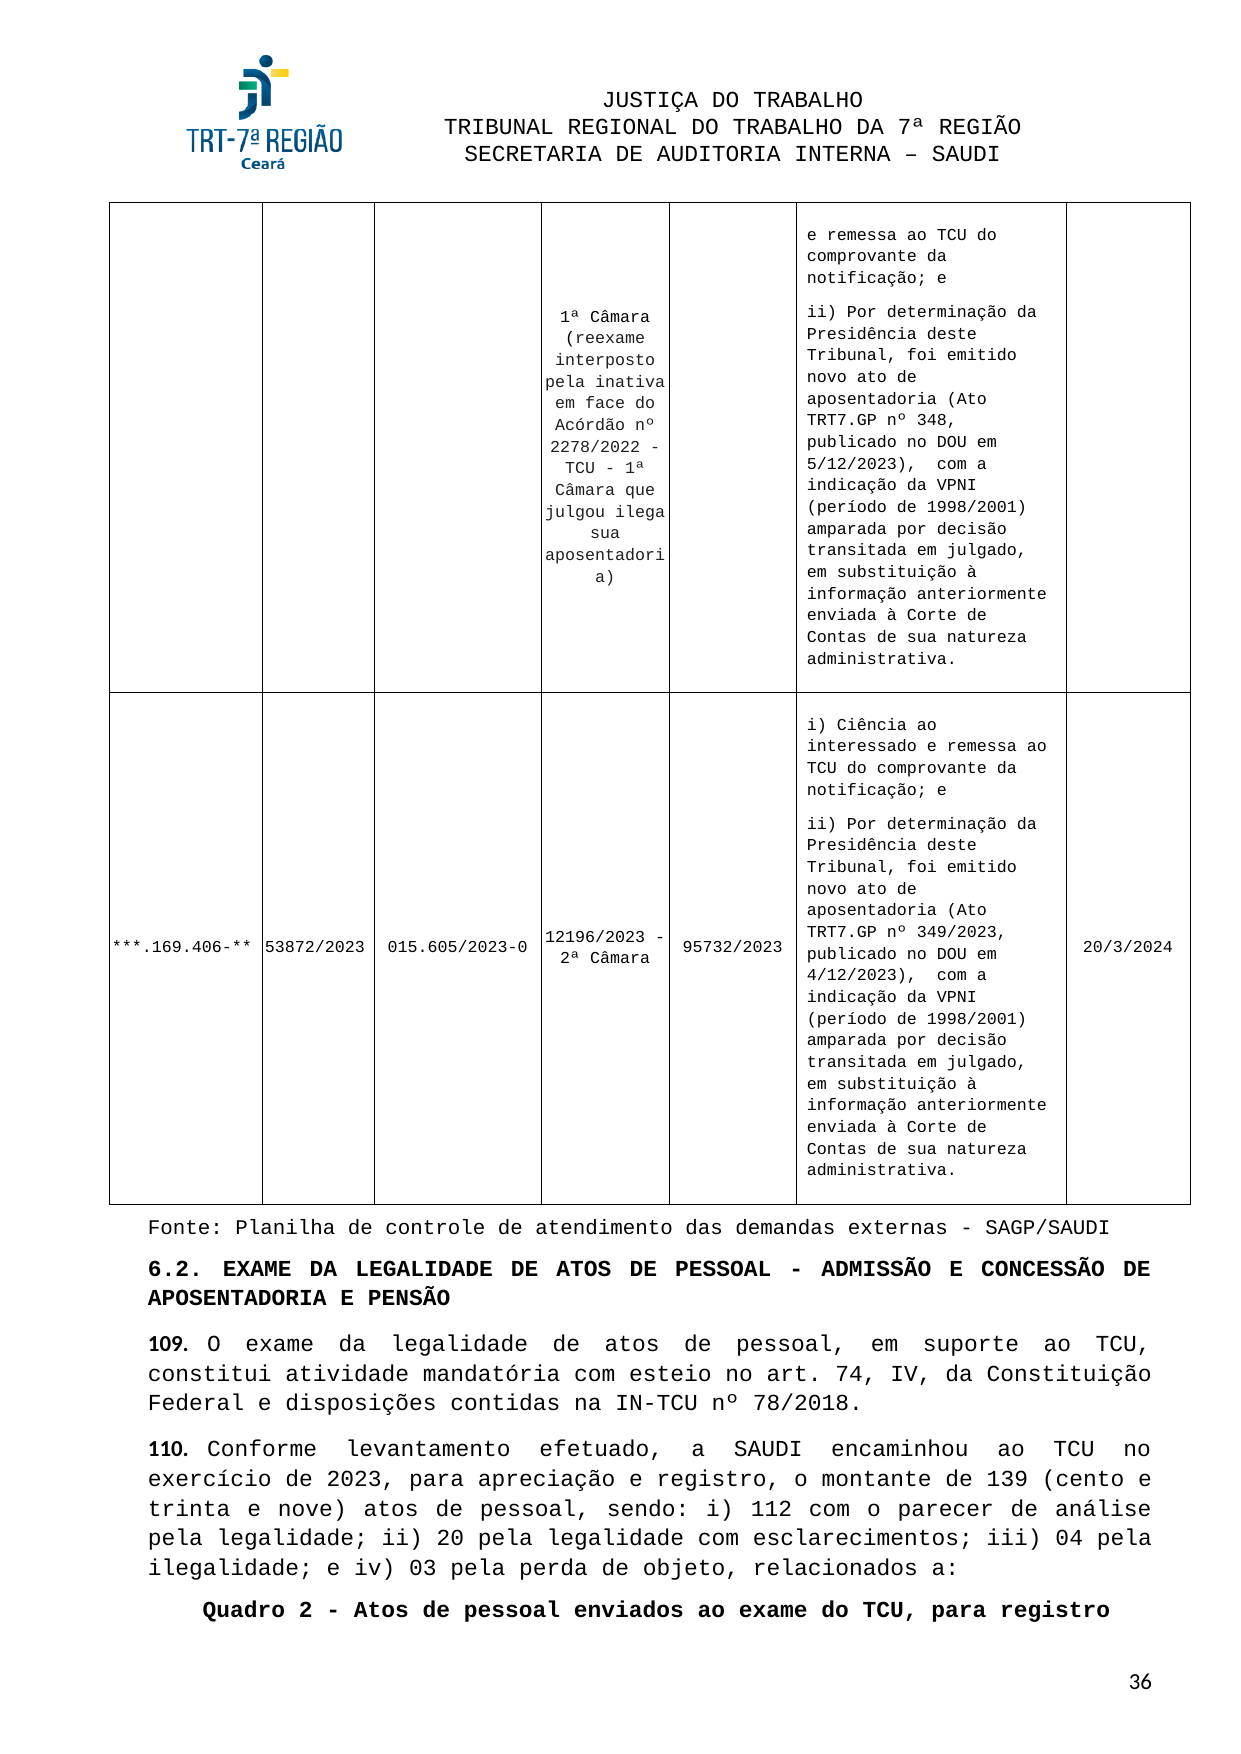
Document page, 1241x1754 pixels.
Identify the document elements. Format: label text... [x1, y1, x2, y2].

table_cell 12196/2023 - 2ª Câmara [542, 693, 669, 1204]
list O exame da legalidade de atos de pessoal, em suporte ao TCU, constitui atividade mandatória com esteio no art. 74, IV, da Constituição Federal e disposições contidas na IN-TCU nº 78/2018. [148, 1329, 1152, 1418]
text Fonte: Planilha de controle de atendimento das demandas externas - SAGP/SAUDI [148, 1217, 1152, 1241]
table_cell [375, 203, 541, 692]
table_cell ***.169.406-** [110, 693, 262, 1204]
table_cell 015.605/2023-0 [375, 693, 541, 1204]
table_cell e remessa ao TCU do comprovante da notificação; e ii) Por determinação da Presidência deste Tribunal, foi emitido novo ato de aposentadoria (Ato TRT7.GP nº 348, publicado no DOU em 5/12/2023), com a indicação da VPNI (período de 1998/2001) amparada por decisão transitada em julgado, em substituição à informação anteriormente enviada à Corte de Contas de sua natureza administrativa. [797, 203, 1066, 692]
picture [171, 52, 352, 176]
table_cell [670, 203, 796, 692]
table_cell [1067, 203, 1190, 692]
table_cell [110, 203, 262, 692]
table_cell i) Ciência ao interessado e remessa ao TCU do comprovante da notificação; e ii) Por determinação da Presidência deste Tribunal, foi emitido novo ato de aposentadoria (Ato TRT7.GP nº 349/2023, publicado no DOU em 4/12/2023), com a indicação da VPNI (período de 1998/2001) amparada por decisão transitada em julgado, em substituição à informação anteriormente enviada à Corte de Contas de sua natureza administrativa. [797, 693, 1066, 1204]
table_cell [263, 203, 374, 692]
table_cell - 1ª Câmara (reexame interposto pela inativa em face do Acórdão nº 2278/2022 - TCU - 1ª Câmara que julgou ilega sua aposentadoria) [542, 203, 669, 692]
table_cell 20/3/2024 [1067, 693, 1190, 1204]
subtitle 6.2. EXAME DA LEGALIDADE DE ATOS DE PESSOAL - ADMISSÃO E CONCESSÃO DE APOSENTADORIA E PENSÃO [148, 1257, 1152, 1313]
text Quadro 2 - Atos de pessoal enviados ao exame do TCU, para registro [148, 1599, 1164, 1625]
list Conforme levantamento efetuado, a SAUDI encaminhou ao TCU no exercício de 2023, para apreciação e registro, o montante de 139 (cento e trinta e nove) atos de pessoal, sendo: i) 112 com o parecer de análise pela legalidade; ii) 20 pela legalidade com esclarecimentos; iii) 04 pela ilegalidade; e iv) 03 pela perda de objeto, relacionados a: [148, 1434, 1152, 1582]
table_cell 53872/2023 [263, 693, 374, 1204]
table_cell 95732/2023 [670, 693, 796, 1204]
